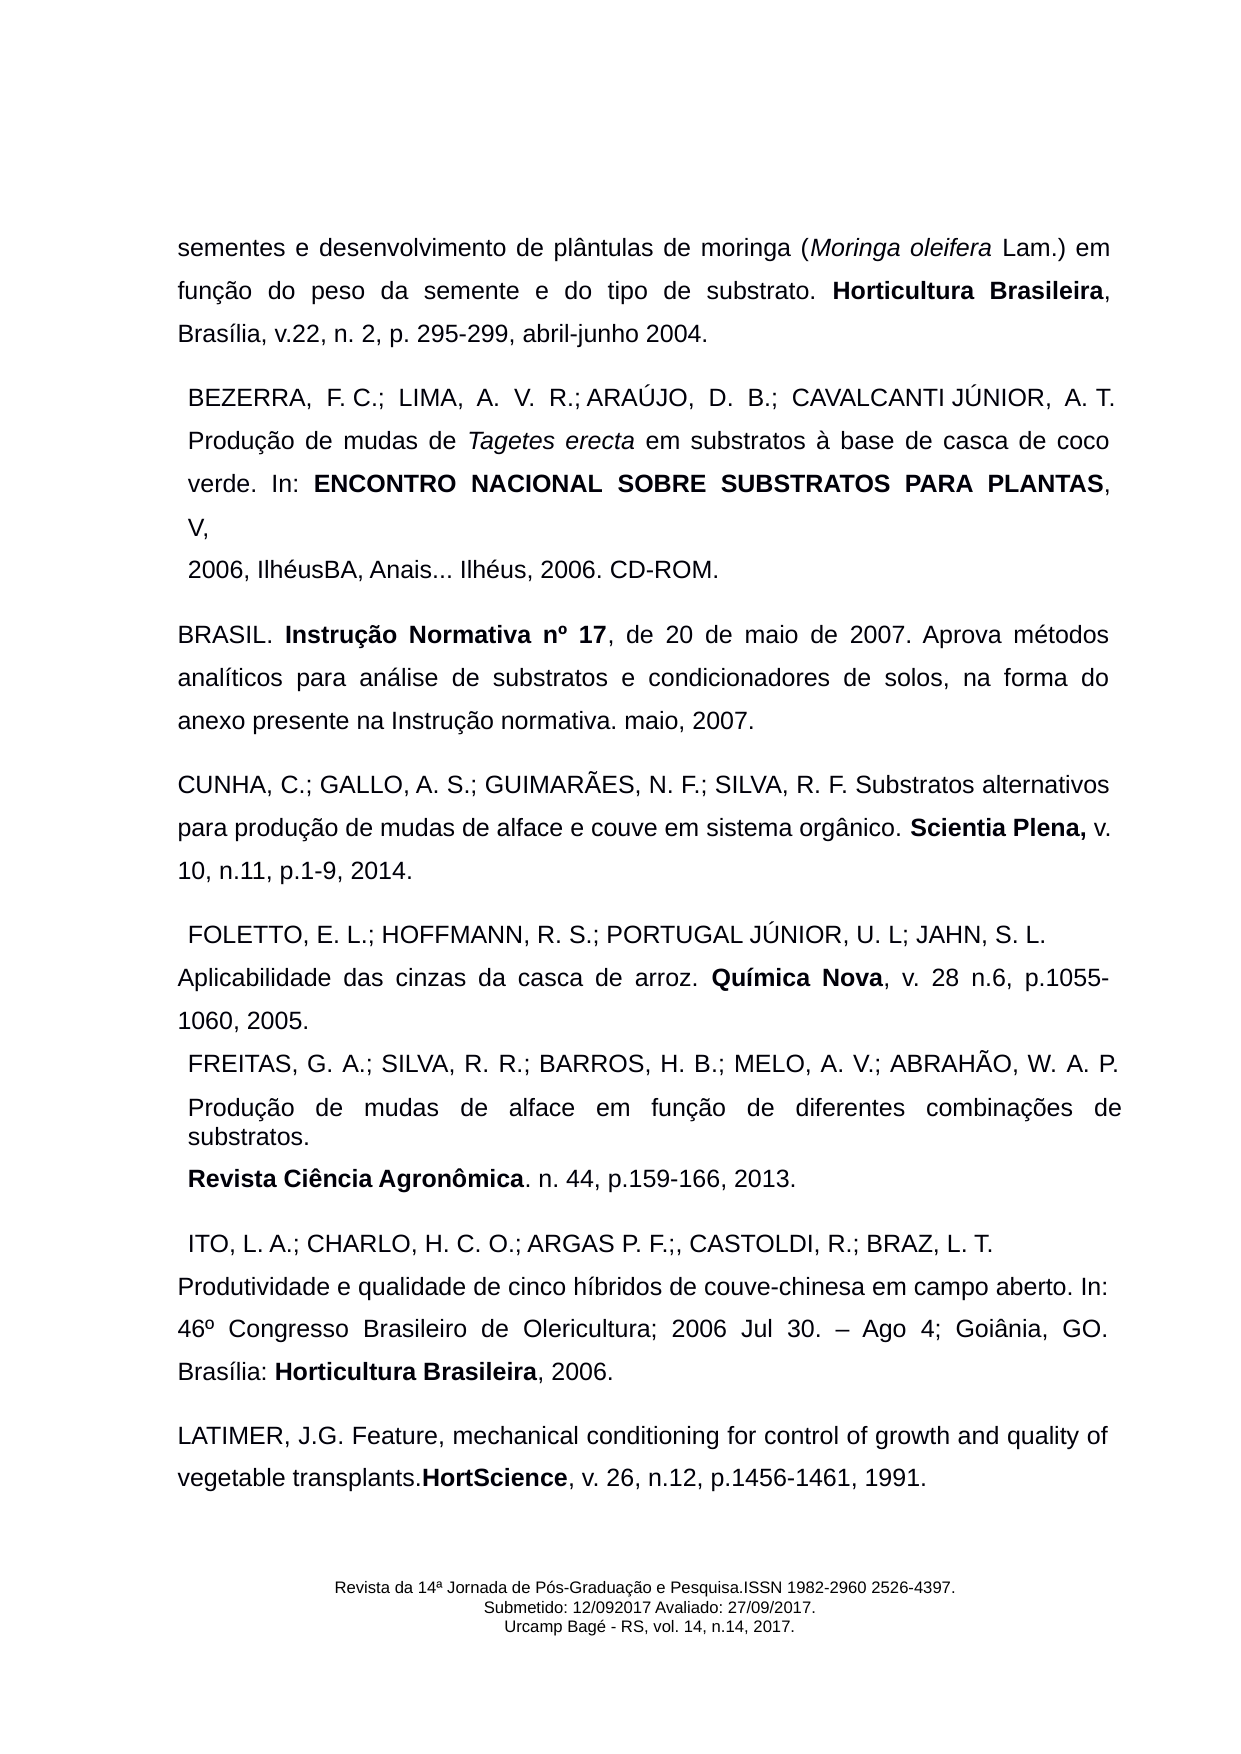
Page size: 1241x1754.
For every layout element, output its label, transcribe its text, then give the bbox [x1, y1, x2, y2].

text 2006, IlhéusBA, Anais... Ilhéus, 2006. CD-ROM. [188, 556, 1122, 585]
text FREITAS, G. A.; SILVA, R. R.; BARROS, H. B.; MELO, A. V.; ABRAHÃO, W. A. P. [188, 1049, 1122, 1078]
text Revista Ciência Agronômica. n. 44, p.159-166, 2013. [188, 1164, 1122, 1193]
text Produção de mudas de alface em função de diferentes combinações de substratos. [188, 1093, 1122, 1150]
text Produtividade e qualidade de cinco híbridos de couve-chinesa em campo aberto. In: 46º Congresso Brasileiro de Olericultura; 2006 Jul 30. – Ago 4; Goiânia, GO. Brasília: Horticultura Brasileira, 2006. [177, 1272, 1110, 1385]
text Produção de mudas de Tagetes erecta em substratos à base de casca de coco verde. In: ENCONTRO NACIONAL SOBRE SUBSTRATOS PARA PLANTAS, V, [188, 426, 1110, 541]
text FOLETTO, E. L.; HOFFMANN, R. S.; PORTUGAL JÚNIOR, U. L; JAHN, S. L. [188, 920, 1122, 949]
text ITO, L. A.; CHARLO, H. C. O.; ARGAS P. F.;, CASTOLDI, R.; BRAZ, L. T. [188, 1229, 1122, 1257]
text BEZERRA, F. C.; LIMA, A. V. R.; ARAÚJO, D. B.; CAVALCANTI JÚNIOR, A. T. [188, 383, 1122, 412]
text LATIMER, J.G. Feature, mechanical conditioning for control of growth and quality of vegetable transplants.HortScience, v. 26, n.12, p.1456-1461, 1991. [177, 1421, 1109, 1492]
text sementes e desenvolvimento de plântulas de moringa (Moringa oleifera Lam.) em função do peso da semente e do tipo de substrato. Horticultura Brasileira, Brasília, v.22, n. 2, p. 295-299, abril-junho 2004. [177, 233, 1111, 348]
text BRASIL. Instrução Normativa nº 17, de 20 de maio de 2007. Aprova métodos analíticos para análise de substratos e condicionadores de solos, na forma do anexo presente na Instrução normativa. maio, 2007. [177, 620, 1110, 735]
text CUNHA, C.; GALLO, A. S.; GUIMARÃES, N. F.; SILVA, R. F. Substratos alternativos para produção de mudas de alface e couve em sistema orgânico. Scientia Plena, v. 10, n.11, p.1-9, 2014. [177, 770, 1111, 885]
text Aplicabilidade das cinzas da casca de arroz. Química Nova, v. 28 n.6, p.1055-1060, 2005. [177, 963, 1110, 1035]
